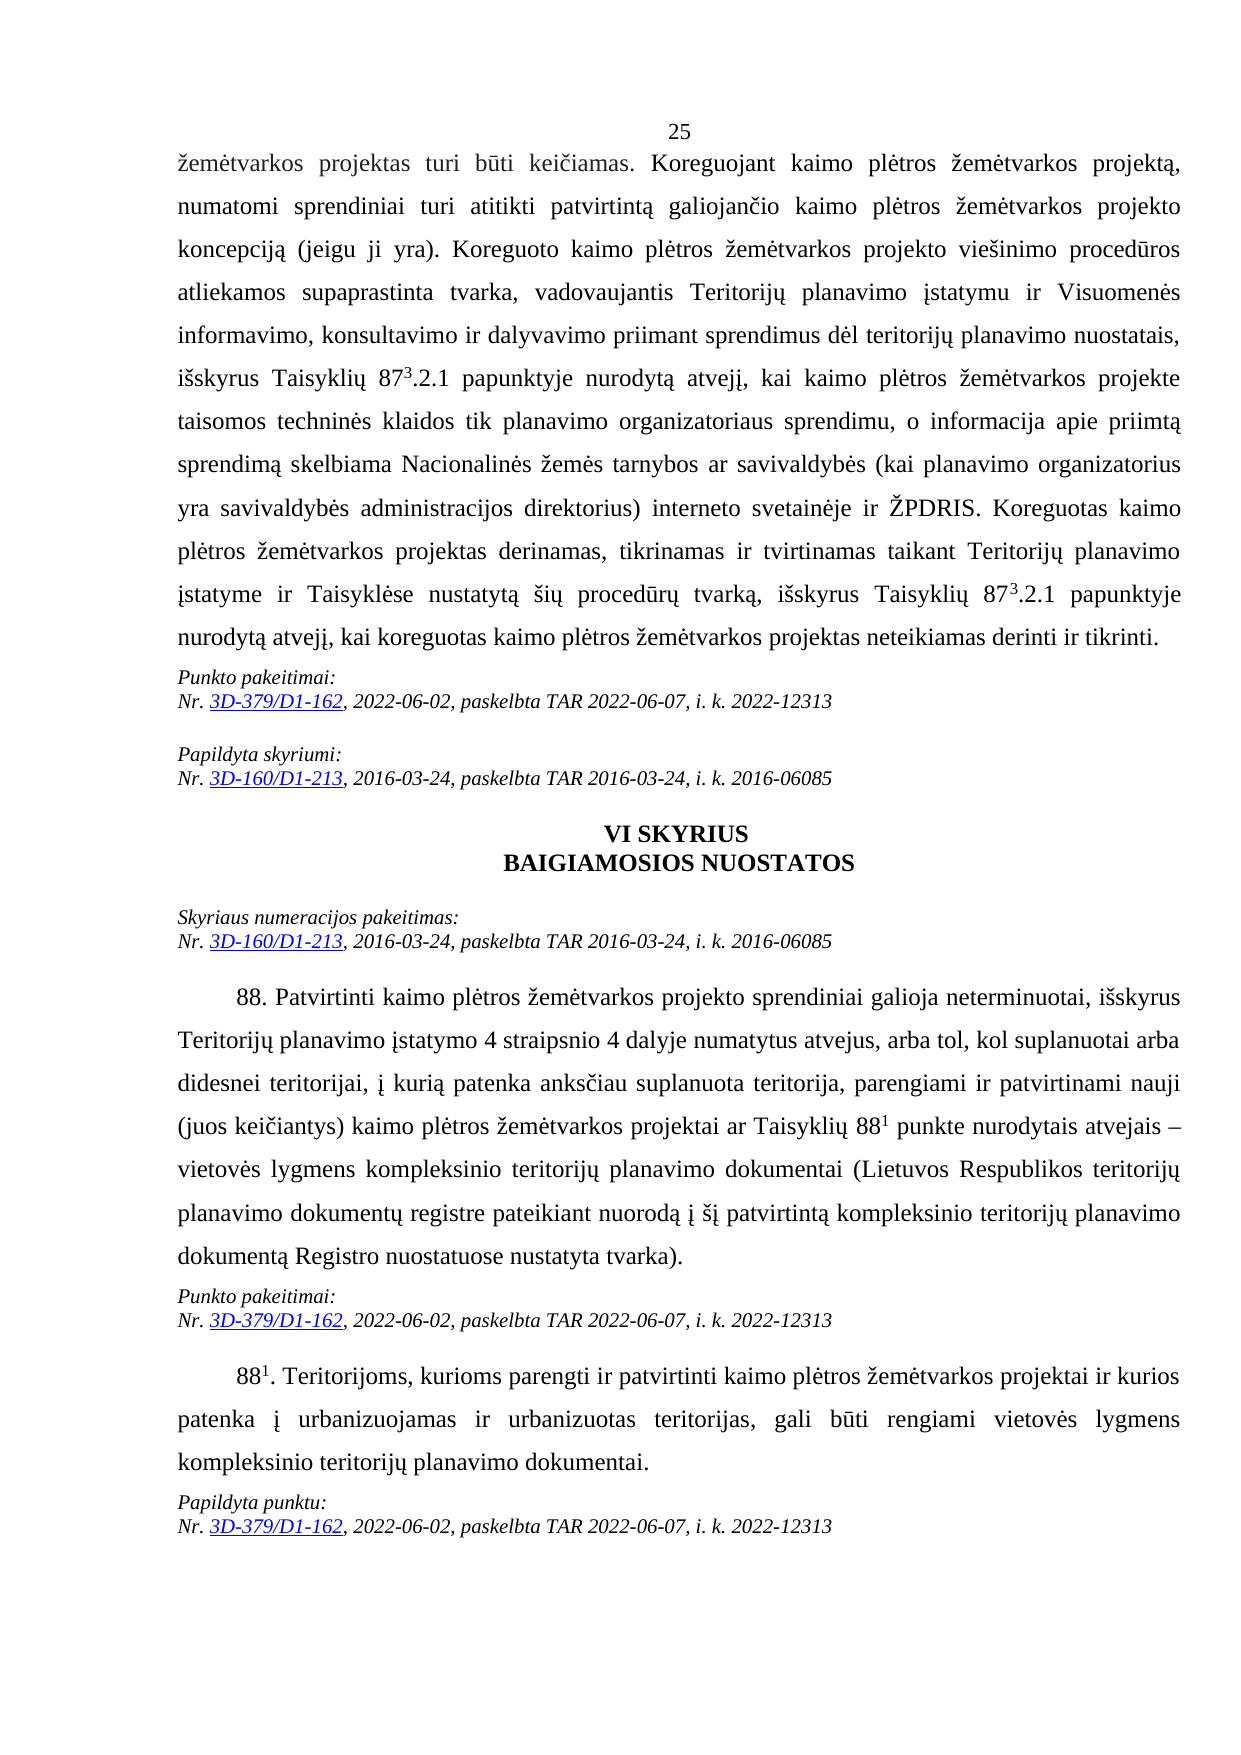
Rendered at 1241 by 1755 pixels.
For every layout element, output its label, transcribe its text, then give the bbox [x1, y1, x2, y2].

text Skyriaus numeracijos pakeitimas: [177, 905, 1181, 929]
text Nr. 3D-379/D1-162, 2022-06-02, paskelbta TAR 2022-06-07, i. k. 2022-12313 [177, 1308, 1181, 1332]
text žemėtvarkos projektas turi būti keičiamas. Koreguojant kaimo plėtros žemėtvarkos projektą, numatomi sprendiniai turi atitikti patvirtintą galiojančio kaimo plėtros žemėtvarkos projekto koncepciją (jeigu ji yra). Koreguoto kaimo plėtros žemėtvarkos projekto viešinimo procedūros atliekamos supaprastinta tvarka, vadovaujantis Teritorijų planavimo įstatymu ir Visuomenės informavimo, konsultavimo ir dalyvavimo priimant sprendimus dėl teritorijų planavimo nuostatais, išskyrus Taisyklių 873.2.1 papunktyje nurodytą atvejį, kai kaimo plėtros žemėtvarkos projekte taisomos techninės klaidos tik planavimo organizatoriaus sprendimu, o informacija apie priimtą sprendimą skelbiama Nacionalinės žemės tarnybos ar savivaldybės (kai planavimo organizatorius yra savivaldybės administracijos direktorius) interneto svetainėje ir ŽPDRIS. Koreguotas kaimo plėtros žemėtvarkos projektas derinamas, tikrinamas ir tvirtinamas taikant Teritorijų planavimo įstatyme ir Taisyklėse nustatytą šių procedūrų tvarką, išskyrus Taisyklių 873.2.1 papunktyje nurodytą atvejį, kai koreguotas kaimo plėtros žemėtvarkos projektas neteikiamas derinti ir tikrinti. [177, 148, 1181, 651]
text Nr. 3D-160/D1-213, 2016-03-24, paskelbta TAR 2016-03-24, i. k. 2016-06085 [177, 929, 1181, 953]
text Punkto pakeitimai: [177, 1284, 1181, 1308]
text BAIGIAMOSIOS NUOSTATOS [177, 848, 1181, 876]
text 881. Teritorijoms, kurioms parengti ir patvirtinti kaimo plėtros žemėtvarkos projektai ir kurios patenka į urbanizuojamas ir urbanizuotas teritorijas, gali būti rengiami vietovės lygmens kompleksinio teritorijų planavimo dokumentai. [177, 1361, 1181, 1476]
text Punkto pakeitimai: [177, 665, 1181, 689]
text Nr. 3D-379/D1-162, 2022-06-02, paskelbta TAR 2022-06-07, i. k. 2022-12313 [177, 689, 1181, 713]
text 88. Patvirtinti kaimo plėtros žemėtvarkos projekto sprendiniai galioja neterminuotai, išskyrus Teritorijų planavimo įstatymo 4 straipsnio 4 dalyje numatytus atvejus, arba tol, kol suplanuotai arba didesnei teritorijai, į kurią patenka anksčiau suplanuota teritorija, parengiami ir patvirtinami nauji (juos keičiantys) kaimo plėtros žemėtvarkos projektai ar Taisyklių 881 punkte nurodytais atvejais – vietovės lygmens kompleksinio teritorijų planavimo dokumentai (Lietuvos Respublikos teritorijų planavimo dokumentų registre pateikiant nuorodą į šį patvirtintą kompleksinio teritorijų planavimo dokumentą Registro nuostatuose nustatyta tvarka). [177, 982, 1181, 1269]
text Papildyta skyriumi: [177, 742, 1181, 766]
text VI SKYRIUS [177, 819, 1181, 848]
text Papildyta punktu: [177, 1490, 1181, 1514]
text Nr. 3D-160/D1-213, 2016-03-24, paskelbta TAR 2016-03-24, i. k. 2016-06085 [177, 766, 1181, 790]
text Nr. 3D-379/D1-162, 2022-06-02, paskelbta TAR 2022-06-07, i. k. 2022-12313 [177, 1514, 1181, 1538]
